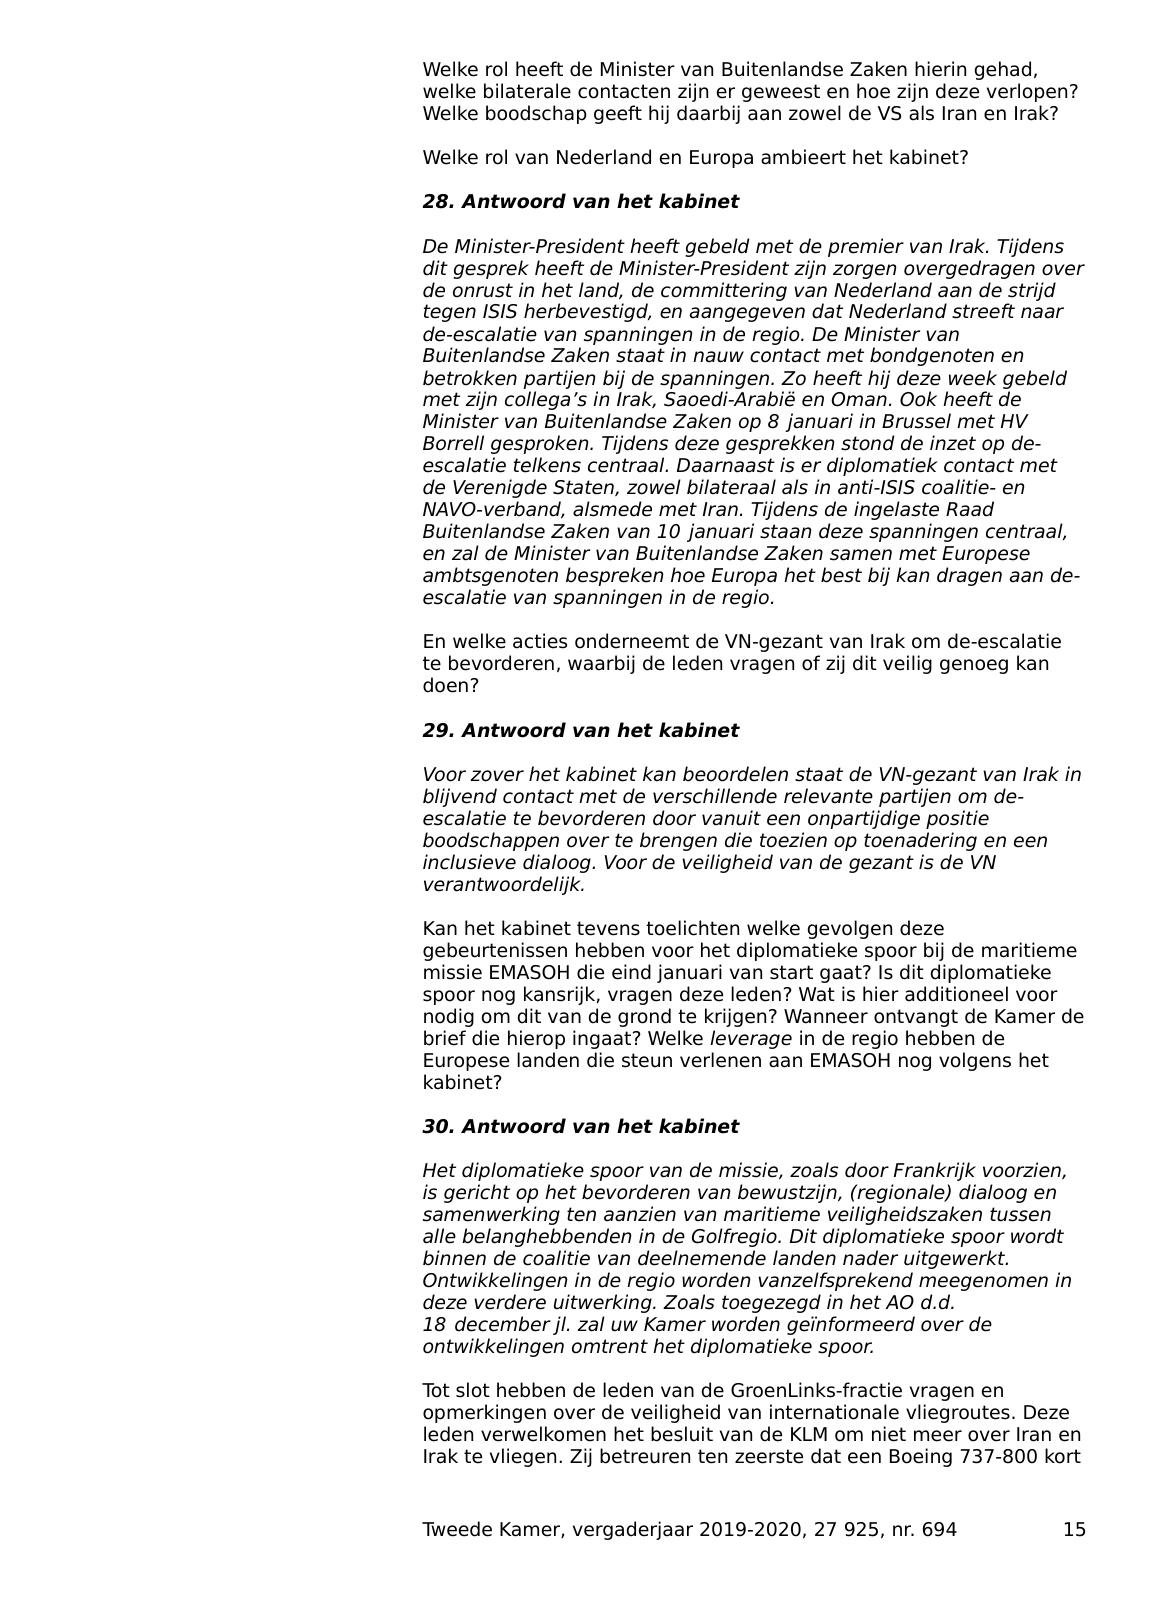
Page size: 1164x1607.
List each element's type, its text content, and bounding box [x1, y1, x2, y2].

subtitle 30. Antwoord van het kabinet [422, 1116, 1087, 1138]
text En welke acties onderneemt de VN-gezant van Irak om de-escalatie te bevorderen, waarbij de leden vragen of zij dit veilig genoeg kan doen? [422, 631, 1087, 697]
text Voor zover het kabinet kan beoordelen staat de VN-gezant van Irak in blijvend contact met de verschillende relevante partijen om de-escalatie te bevorderen door vanuit een onpartijdige positie boodschappen over te brengen die toezien op toenadering en een inclusieve dialoog. Voor de veiligheid van de gezant is de VN verantwoordelijk. [422, 764, 1087, 896]
text Tot slot hebben de leden van de GroenLinks-fractie vragen en opmerkingen over de veiligheid van internationale vliegroutes. Deze leden verwelkomen het besluit van de KLM om niet meer over Iran en Irak te vliegen. Zij betreuren ten zeerste dat een Boeing 737-800 kort [422, 1380, 1087, 1468]
subtitle 29. Antwoord van het kabinet [422, 719, 1087, 741]
text Welke rol van Nederland en Europa ambieert het kabinet? [422, 147, 1087, 169]
subtitle 28. Antwoord van het kabinet [422, 191, 1087, 213]
text Het diplomatieke spoor van de missie, zoals door Frankrijk voorzien, is gericht op het bevorderen van bewustzijn, (regionale) dialoog en samenwerking ten aanzien van maritieme veiligheidszaken tussen alle belanghebbenden in de Golfregio. Dit diplomatieke spoor wordt binnen de coalitie van deelnemende landen nader uitgewerkt. Ontwikkelingen in de regio worden vanzelfsprekend meegenomen in deze verdere uitwerking. Zoals toegezegd in het AO d.d. 18 december jl. zal uw Kamer worden geïnformeerd over de ontwikkelingen omtrent het diplomatieke spoor. [422, 1160, 1087, 1358]
text De Minister-President heeft gebeld met de premier van Irak. Tijdens dit gesprek heeft de Minister-President zijn zorgen overgedragen over de onrust in het land, de committering van Nederland aan de strijd tegen ISIS herbevestigd, en aangegeven dat Nederland streeft naar de-escalatie van spanningen in de regio. De Minister van Buitenlandse Zaken staat in nauw contact met bondgenoten en betrokken partijen bij de spanningen. Zo heeft hij deze week gebeld met zijn collega’s in Irak, Saoedi-Arabië en Oman. Ook heeft de Minister van Buitenlandse Zaken op 8 januari in Brussel met HV Borrell gesproken. Tijdens deze gesprekken stond de inzet op de-escalatie telkens centraal. Daarnaast is er diplomatiek contact met de Verenigde Staten, zowel bilateraal als in anti-ISIS coalitie- en NAVO-verband, alsmede met Iran. Tijdens de ingelaste Raad Buitenlandse Zaken van 10 januari staan deze spanningen centraal, en zal de Minister van Buitenlandse Zaken samen met Europese ambtsgenoten bespreken hoe Europa het best bij kan dragen aan de-escalatie van spanningen in de regio. [422, 236, 1087, 609]
text Welke rol heeft de Minister van Buitenlandse Zaken hierin gehad, welke bilaterale contacten zijn er geweest en hoe zijn deze verlopen? Welke boodschap geeft hij daarbij aan zowel de VS als Iran en Irak? [422, 59, 1087, 125]
text Kan het kabinet tevens toelichten welke gevolgen deze gebeurtenissen hebben voor het diplomatieke spoor bij de maritieme missie EMASOH die eind januari van start gaat? Is dit diplomatieke spoor nog kansrijk, vragen deze leden? Wat is hier additioneel voor nodig om dit van de grond te krijgen? Wanneer ontvangt de Kamer de brief die hierop ingaat? Welke leverage in de regio hebben de Europese landen die steun verlenen aan EMASOH nog volgens het kabinet? [422, 918, 1087, 1093]
